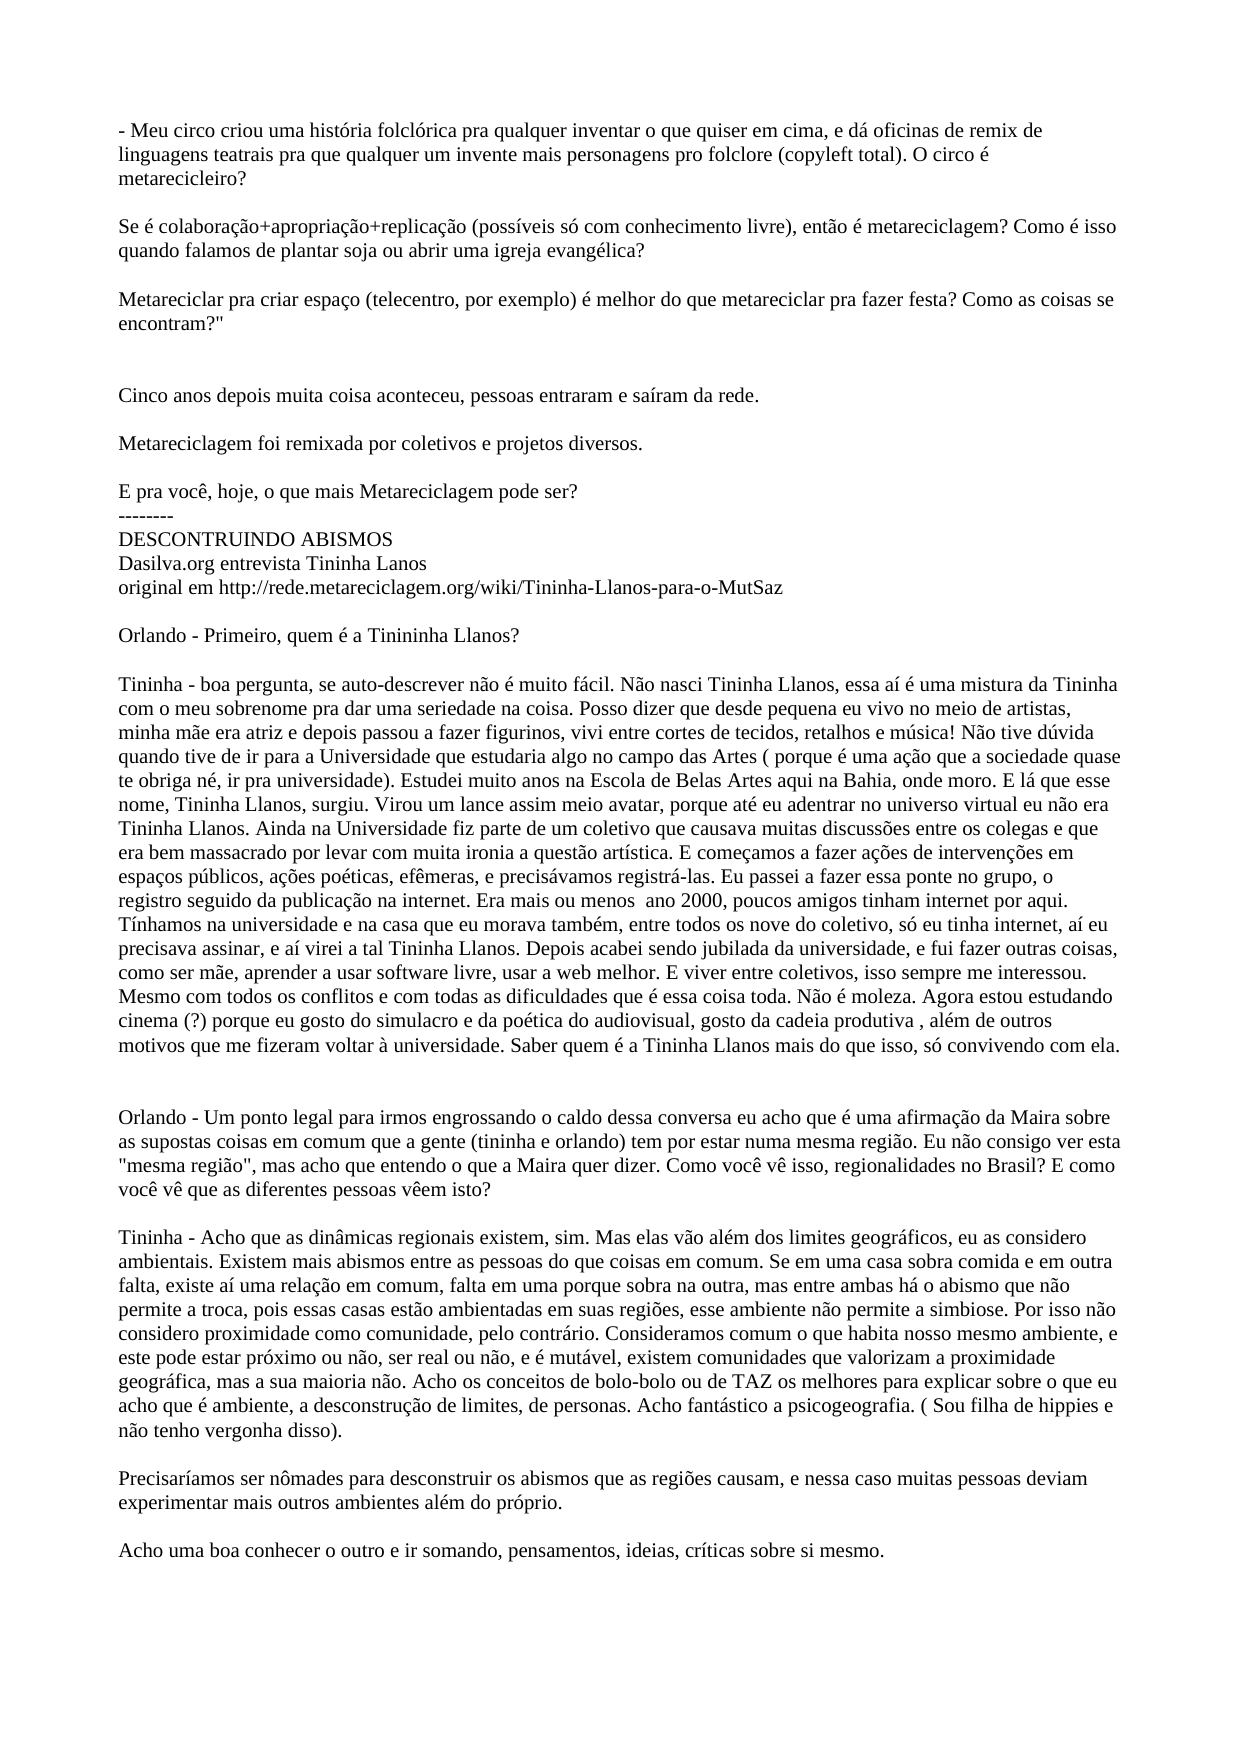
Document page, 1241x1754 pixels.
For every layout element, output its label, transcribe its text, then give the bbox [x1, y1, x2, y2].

text Metareciclagem foi remixada por coletivos e projetos diversos. [118, 431, 1122, 455]
text Tininha - boa pergunta, se auto-descrever não é muito fácil. Não nasci Tininha Llanos, essa aí é uma mistura da Tininha com o meu sobrenome pra dar uma seriedade na coisa. Posso dizer que desde pequena eu vivo no meio de artistas, minha mãe era atriz e depois passou a fazer figurinos, vivi entre cortes de tecidos, retalhos e música! Não tive dúvida quando tive de ir para a Universidade que estudaria algo no campo das Artes ( porque é uma ação que a sociedade quase te obriga né, ir pra universidade). Estudei muito anos na Escola de Belas Artes aqui na Bahia, onde moro. E lá que esse nome, Tininha Llanos, surgiu. Virou um lance assim meio avatar, porque até eu adentrar no universo virtual eu não era Tininha Llanos. Ainda na Universidade fiz parte de um coletivo que causava muitas discussões entre os colegas e que era bem massacrado por levar com muita ironia a questão artística. E começamos a fazer ações de intervenções em espaços públicos, ações poéticas, efêmeras, e precisávamos registrá-las. Eu passei a fazer essa ponte no grupo, o registro seguido da publicação na internet. Era mais ou menos ano 2000, poucos amigos tinham internet por aqui. Tínhamos na universidade e na casa que eu morava também, entre todos os nove do coletivo, só eu tinha internet, aí eu precisava assinar, e aí virei a tal Tininha Llanos. Depois acabei sendo jubilada da universidade, e fui fazer outras coisas, como ser mãe, aprender a usar software livre, usar a web melhor. E viver entre coletivos, isso sempre me interessou. Mesmo com todos os conflitos e com todas as dificuldades que é essa coisa toda. Não é moleza. Agora estou estudando cinema (?) porque eu gosto do simulacro e da poética do audiovisual, gosto da cadeia produtiva , além de outros motivos que me fizeram voltar à universidade. Saber quem é a Tininha Llanos mais do que isso, só convivendo com ela. [118, 672, 1122, 1057]
text Dasilva.org entrevista Tininha Lanos [118, 551, 1122, 575]
text DESCONTRUINDO ABISMOS [118, 527, 1122, 551]
text Tininha - Acho que as dinâmicas regionais existem, sim. Mas elas vão além dos limites geográficos, eu as considero ambientais. Existem mais abismos entre as pessoas do que coisas em comum. Se em uma casa sobra comida e em outra falta, existe aí uma relação em comum, falta em uma porque sobra na outra, mas entre ambas há o abismo que não permite a troca, pois essas casas estão ambientadas em suas regiões, esse ambiente não permite a simbiose. Por isso não considero proximidade como comunidade, pelo contrário. Consideramos comum o que habita nosso mesmo ambiente, e este pode estar próximo ou não, ser real ou não, e é mutável, existem comunidades que valorizam a proximidade geográfica, mas a sua maioria não. Acho os conceitos de bolo-bolo ou de TAZ os melhores para explicar sobre o que eu acho que é ambiente, a desconstrução de limites, de personas. Acho fantástico a psicogeografia. ( Sou filha de hippies e não tenho vergonha disso). [118, 1225, 1122, 1442]
text Cinco anos depois muita coisa aconteceu, pessoas entraram e saíram da rede. [118, 383, 1122, 407]
text Acho uma boa conhecer o outro e ir somando, pensamentos, ideias, críticas sobre si mesmo. [118, 1538, 1122, 1562]
text Orlando - Um ponto legal para irmos engrossando o caldo dessa conversa eu acho que é uma afirmação da Maira sobre as supostas coisas em comum que a gente (tininha e orlando) tem por estar numa mesma região. Eu não consigo ver esta "mesma região", mas acho que entendo o que a Maira quer dizer. Como você vê isso, regionalidades no Brasil? E como você vê que as diferentes pessoas vêem isto? [118, 1105, 1122, 1201]
text -------- [118, 503, 1122, 527]
text Orlando - Primeiro, quem é a Tinininha Llanos? [118, 623, 1122, 647]
text - Meu circo criou uma história folclórica pra qualquer inventar o que quiser em cima, e dá oficinas de remix de linguagens teatrais pra que qualquer um invente mais personagens pro folclore (copyleft total). O circo é metarecicleiro? [118, 118, 1122, 190]
text Precisaríamos ser nômades para desconstruir os abismos que as regiões causam, e nessa caso muitas pessoas deviam experimentar mais outros ambientes além do próprio. [118, 1466, 1122, 1514]
text Metareciclar pra criar espaço (telecentro, por exemplo) é melhor do que metareciclar pra fazer festa? Como as coisas se encontram?" [118, 287, 1122, 335]
text Se é colaboração+apropriação+replicação (possíveis só com conhecimento livre), então é metareciclagem? Como é isso quando falamos de plantar soja ou abrir uma igreja evangélica? [118, 214, 1122, 262]
text E pra você, hoje, o que mais Metareciclagem pode ser? [118, 479, 1122, 503]
text original em http://rede.metareciclagem.org/wiki/Tininha-Llanos-para-o-MutSaz [118, 575, 1122, 599]
